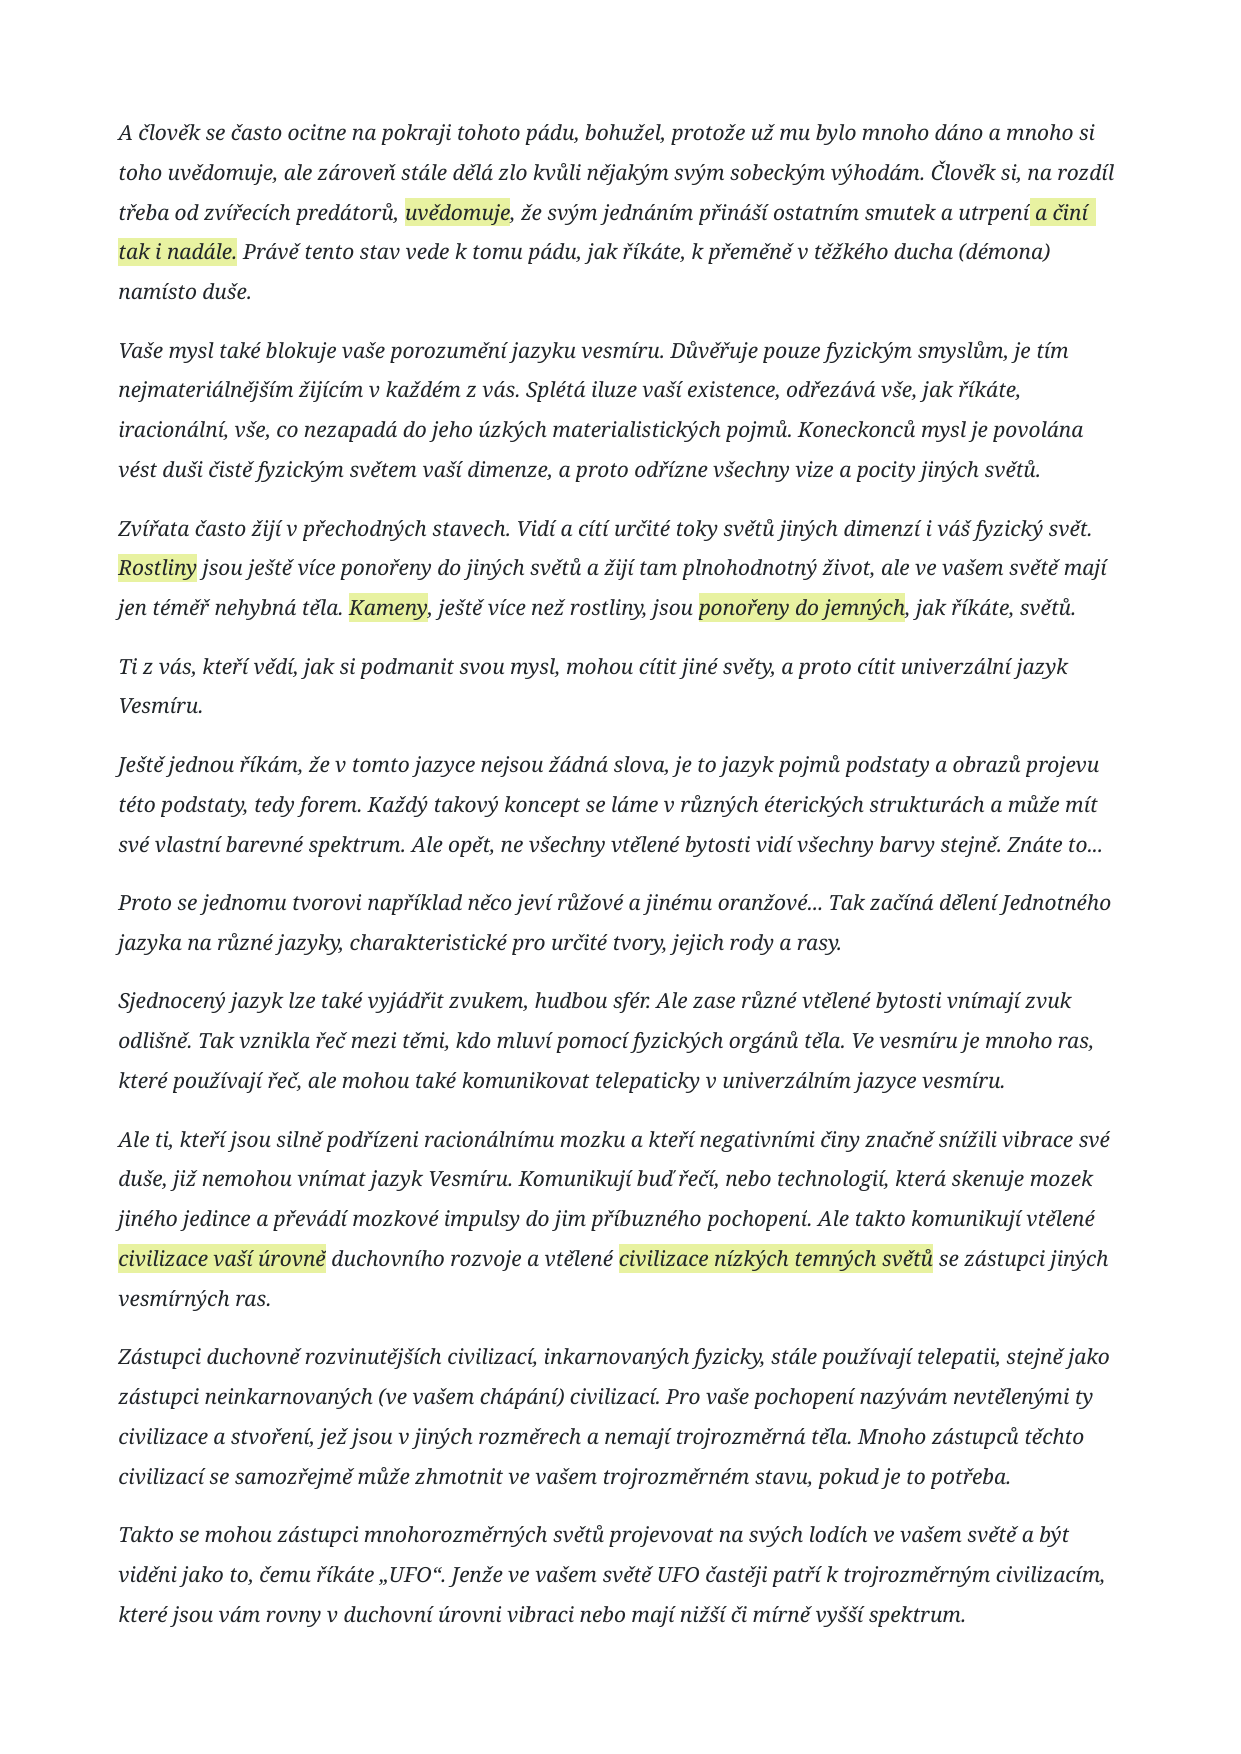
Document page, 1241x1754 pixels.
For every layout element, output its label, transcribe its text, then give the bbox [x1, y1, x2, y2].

text Proto se jednomu tvorovi například něco jeví růžové a jinému oranžové... Tak začíná dělení Jednotného jazyka na různé jazyky, charakteristické pro určité tvory, jejich rody a rasy. [118, 888, 1122, 957]
text Ti z vás, kteří vědí, jak si podmanit svou mysl, mohou cítit jiné světy, a proto cítit univerzální jazyk Vesmíru. [118, 652, 1122, 720]
text Ještě jednou říkám, že v tomto jazyce nejsou žádná slova, je to jazyk pojmů podstaty a obrazů projevu této podstaty, tedy forem. Každý takový koncept se láme v různých éterických strukturách a může mít své vlastní barevné spektrum. Ale opět, ne všechny vtělené bytosti vidí všechny barvy stejně. Znáte to... [118, 750, 1122, 858]
text Takto se mohou zástupci mnohorozměrných světů projevovat na svých lodích ve vašem světě a být viděni jako to, čemu říkáte „UFO“. Jenže ve vašem světě UFO častěji patří k trojrozměrným civilizacím, které jsou vám rovny v duchovní úrovni vibraci nebo mají nižší či mírně vyšší spektrum. [118, 1520, 1122, 1628]
text Zástupci duchovně rozvinutějších civilizací, inkarnovaných fyzicky, stále používají telepatii, stejně jako zástupci neinkarnovaných (ve vašem chápání) civilizací. Pro vaše pochopení nazývám nevtělenými ty civilizace a stvoření, jež jsou v jiných rozměrech a nemají trojrozměrná těla. Mnoho zástupců těchto civilizací se samozřejmě může zhmotnit ve vašem trojrozměrném stavu, pokud je to potřeba. [118, 1342, 1122, 1490]
text A člověk se často ocitne na pokraji tohoto pádu, bohužel, protože už mu bylo mnoho dáno a mnoho si toho uvědomuje, ale zároveň stále dělá zlo kvůli nějakým svým sobeckým výhodám. Člověk si, na rozdíl třeba od zvířecích predátorů, uvědomuje, že svým jednáním přináší ostatním smutek a utrpení a činí tak i nadále. Právě tento stav vede k tomu pádu, jak říkáte, k přeměně v těžkého ducha (démona) namísto duše. [118, 118, 1122, 306]
text Zvířata často žijí v přechodných stavech. Vidí a cítí určité toky světů jiných dimenzí i váš fyzický svět. Rostliny jsou ještě více ponořeny do jiných světů a žijí tam plnohodnotný život, ale ve vašem světě mají jen téměř nehybná těla. Kameny, ještě více než rostliny, jsou ponořeny do jemných, jak říkáte, světů. [118, 514, 1122, 622]
text Sjednocený jazyk lze také vyjádřit zvukem, hudbou sfér. Ale zase různé vtělené bytosti vnímají zvuk odlišně. Tak vznikla řeč mezi těmi, kdo mluví pomocí fyzických orgánů těla. Ve vesmíru je mnoho ras, které používají řeč, ale mohou také komunikovat telepaticky v univerzálním jazyce vesmíru. [118, 987, 1122, 1095]
text Vaše mysl také blokuje vaše porozumění jazyku vesmíru. Důvěřuje pouze fyzickým smyslům, je tím nejmateriálnějším žijícím v každém z vás. Splétá iluze vaší existence, odřezává vše, jak říkáte, iracionální, vše, co nezapadá do jeho úzkých materialistických pojmů. Koneckonců mysl je povolána vést duši čistě fyzickým světem vaší dimenze, a proto odřízne všechny vize a pocity jiných světů. [118, 336, 1122, 484]
text Ale ti, kteří jsou silně podřízeni racionálnímu mozku a kteří negativními činy značně snížili vibrace své duše, již nemohou vnímat jazyk Vesmíru. Komunikují buď řečí, nebo technologií, která skenuje mozek jiného jedince a převádí mozkové impulsy do jim příbuzného pochopení. Ale takto komunikují vtělené civilizace vaší úrovně duchovního rozvoje a vtělené civilizace nízkých temných světů se zástupci jiných vesmírných ras. [118, 1125, 1122, 1312]
